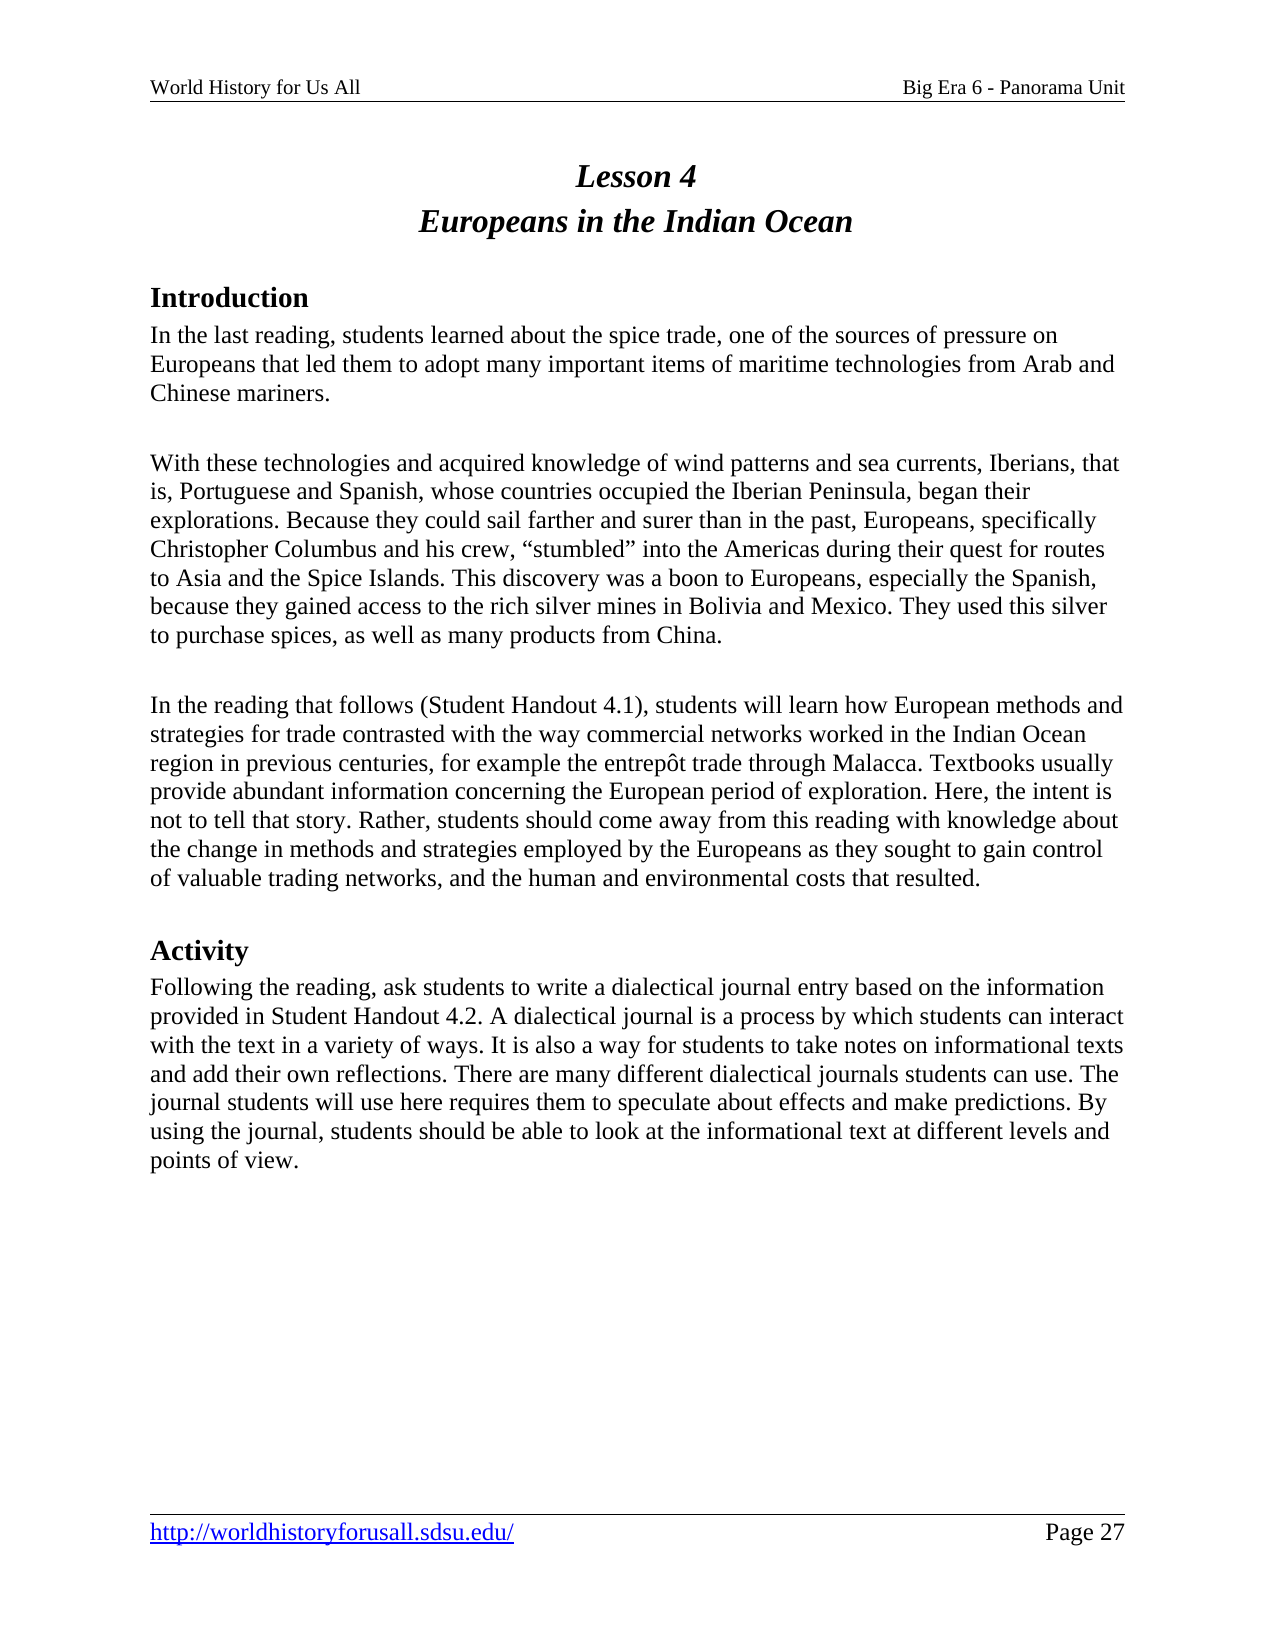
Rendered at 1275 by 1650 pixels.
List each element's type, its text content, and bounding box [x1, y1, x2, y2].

text Following the reading, ask students to write a dialectical journal entry based on the information provided in Student Handout 4.2. A dialectical journal is a process by which students can interact with the text in a variety of ways. It is also a way for students to take notes on informational texts and add their own reflections. There are many different dialectical journals students can use. The journal students will use here requires them to speculate about effects and make predictions. By using the journal, students should be able to look at the informational text at different levels and points of view. [150, 972, 1125, 1174]
text With these technologies and acquired knowledge of wind patterns and sea currents, Iberians, that is, Portuguese and Spanish, whose countries occupied the Iberian Peninsula, began their explorations. Because they could sail farther and surer than in the past, Europeans, specifically Christopher Columbus and his crew, “stumbled” into the Americas during their quest for routes to Asia and the Spice Islands. This discovery was a boon to Europeans, especially the Spanish, because they gained access to the rich silver mines in Bolivia and Mexico. They used this silver to purchase spices, as well as many products from China. [150, 448, 1125, 649]
text In the reading that follows (Student Handout 4.1), students will learn how European methods and strategies for trade contrasted with the way commercial networks worked in the Indian Ocean region in previous centuries, for example the entrepôt trade through Malacca. Textbooks usually provide abundant information concerning the European period of exploration. Here, the intent is not to tell that story. Rather, students should come away from this reading with knowledge about the change in methods and strategies employed by the Europeans as they sought to gain control of valuable trading networks, and the human and environmental costs that resulted. [150, 690, 1125, 891]
text Europeans in the Indian Ocean [150, 201, 1125, 239]
text Introduction [150, 280, 1125, 314]
text Activity [150, 933, 1125, 966]
text Lesson 4 [150, 156, 1125, 194]
text In the last reading, students learned about the spice trade, one of the sources of pressure on Europeans that led them to adopt many important items of maritime technologies from Arab and Chinese mariners. [150, 320, 1125, 406]
